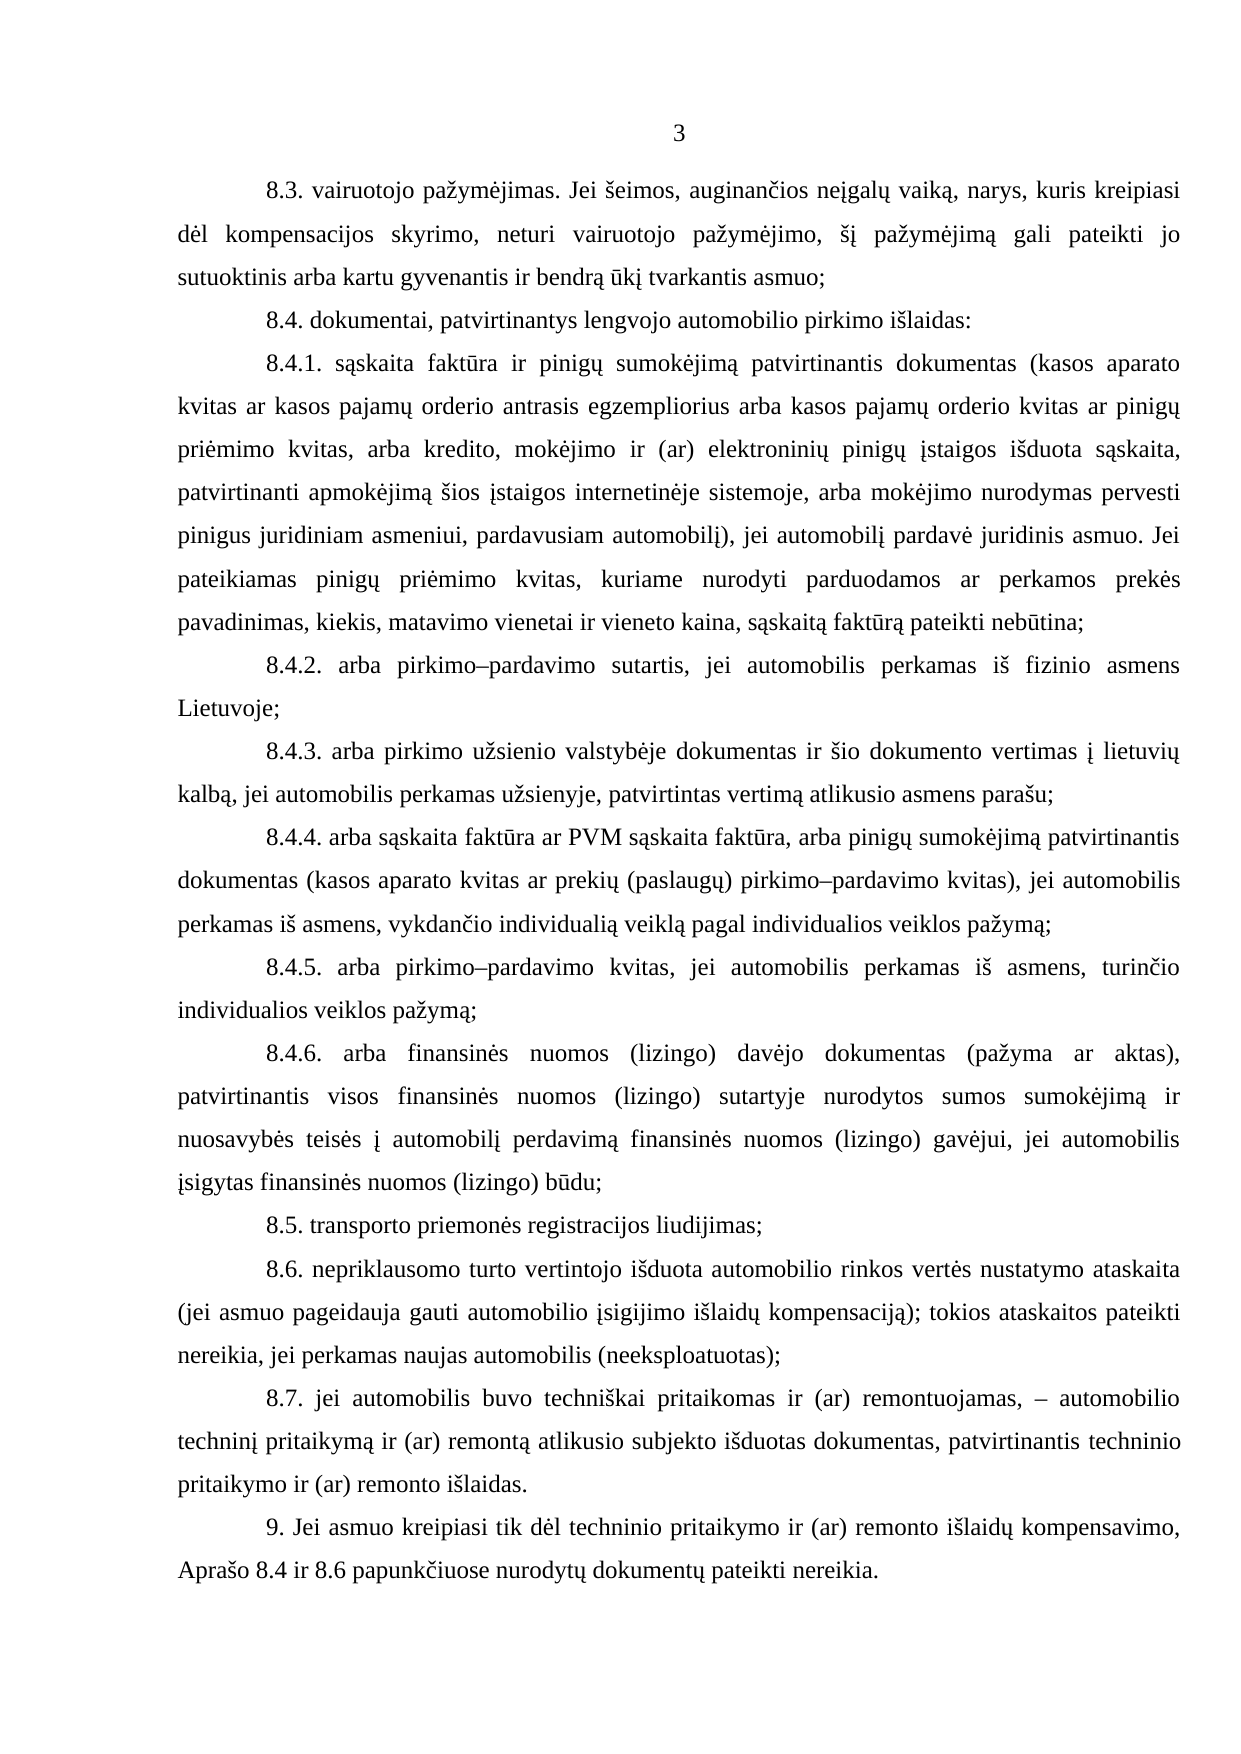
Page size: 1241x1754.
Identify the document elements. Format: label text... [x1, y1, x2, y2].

text 8.4.4. arba sąskaita faktūra ar PVM sąskaita faktūra, arba pinigų sumokėjimą patvirtinantis dokumentas (kasos aparato kvitas ar prekių (paslaugų) pirkimo–pardavimo kvitas), jei automobilis perkamas iš asmens, vykdančio individualią veiklą pagal individualios veiklos pažymą; [177, 822, 1181, 937]
text 8.4.3. arba pirkimo užsienio valstybėje dokumentas ir šio dokumento vertimas į lietuvių kalbą, jei automobilis perkamas užsienyje, patvirtintas vertimą atlikusio asmens parašu; [177, 736, 1181, 808]
text 8.7. jei automobilis buvo techniškai pritaikomas ir (ar) remontuojamas, – automobilio techninį pritaikymą ir (ar) remontą atlikusio subjekto išduotas dokumentas, patvirtinantis techninio pritaikymo ir (ar) remonto išlaidas. [177, 1383, 1181, 1498]
text 8.4.2. arba pirkimo–pardavimo sutartis, jei automobilis perkamas iš fizinio asmens Lietuvoje; [177, 650, 1181, 722]
text 8.3. vairuotojo pažymėjimas. Jei šeimos, auginančios neįgalų vaiką, narys, kuris kreipiasi dėl kompensacijos skyrimo, neturi vairuotojo pažymėjimo, šį pažymėjimą gali pateikti jo sutuoktinis arba kartu gyvenantis ir bendrą ūkį tvarkantis asmuo; [177, 176, 1181, 291]
text 8.4.1. sąskaita faktūra ir pinigų sumokėjimą patvirtinantis dokumentas (kasos aparato kvitas ar kasos pajamų orderio antrasis egzempliorius arba kasos pajamų orderio kvitas ar pinigų priėmimo kvitas, arba kredito, mokėjimo ir (ar) elektroninių pinigų įstaigos išduota sąskaita, patvirtinanti apmokėjimą šios įstaigos internetinėje sistemoje, arba mokėjimo nurodymas pervesti pinigus juridiniam asmeniui, pardavusiam automobilį), jei automobilį pardavė juridinis asmuo. Jei pateikiamas pinigų priėmimo kvitas, kuriame nurodyti parduodamos ar perkamos prekės pavadinimas, kiekis, matavimo vienetai ir vieneto kaina, sąskaitą faktūrą pateikti nebūtina; [177, 348, 1181, 636]
text 9. Jei asmuo kreipiasi tik dėl techninio pritaikymo ir (ar) remonto išlaidų kompensavimo, Aprašo 8.4 ir 8.6 papunkčiuose nurodytų dokumentų pateikti nereikia. [177, 1512, 1181, 1584]
text 8.6. nepriklausomo turto vertintojo išduota automobilio rinkos vertės nustatymo ataskaita (jei asmuo pageidauja gauti automobilio įsigijimo išlaidų kompensaciją); tokios ataskaitos pateikti nereikia, jei perkamas naujas automobilis (neeksploatuotas); [177, 1254, 1181, 1369]
text 8.5. transporto priemonės registracijos liudijimas; [177, 1211, 1181, 1239]
text 8.4. dokumentai, patvirtinantys lengvojo automobilio pirkimo išlaidas: [177, 305, 1181, 334]
text 8.4.5. arba pirkimo–pardavimo kvitas, jei automobilis perkamas iš asmens, turinčio individualios veiklos pažymą; [177, 952, 1181, 1024]
text 8.4.6. arba finansinės nuomos (lizingo) davėjo dokumentas (pažyma ar aktas), patvirtinantis visos finansinės nuomos (lizingo) sutartyje nurodytos sumos sumokėjimą ir nuosavybės teisės į automobilį perdavimą finansinės nuomos (lizingo) gavėjui, jei automobilis įsigytas finansinės nuomos (lizingo) būdu; [177, 1038, 1181, 1196]
